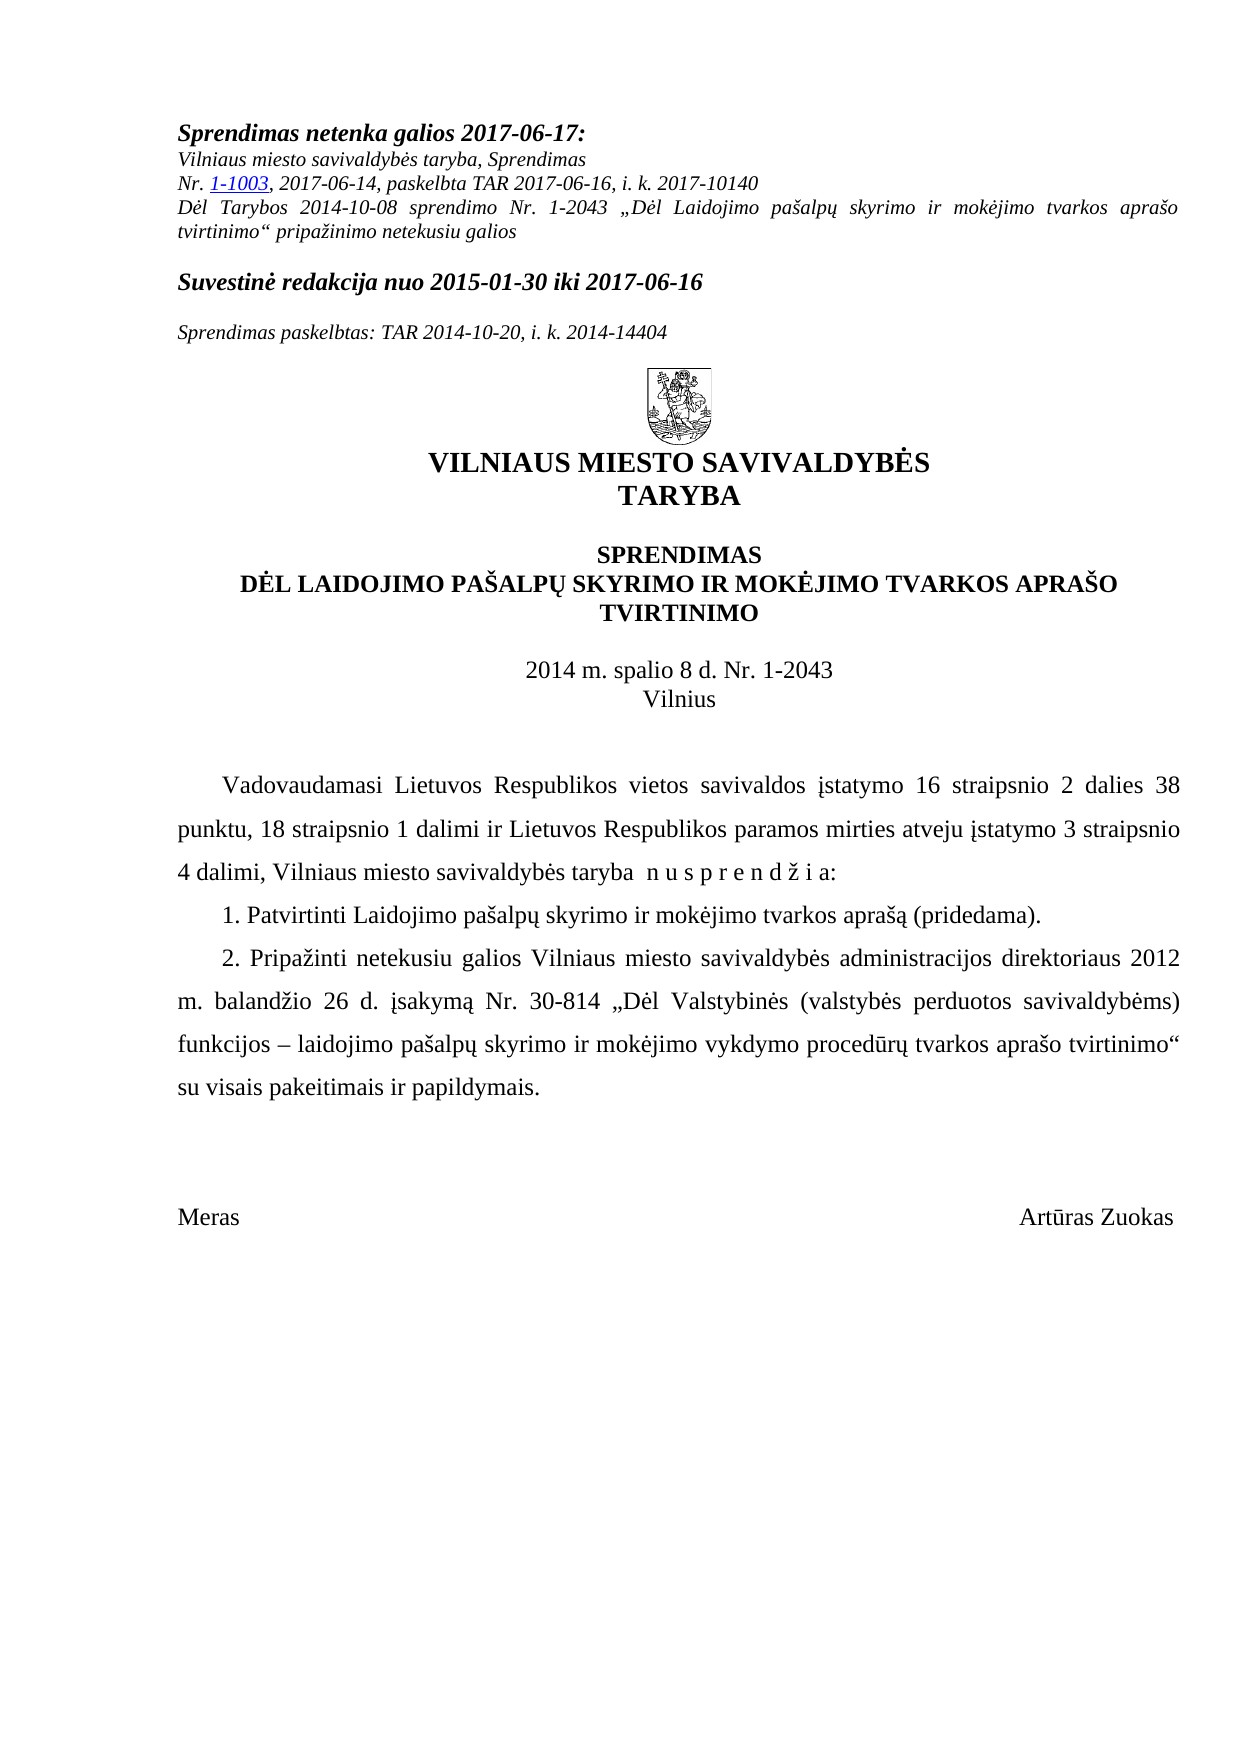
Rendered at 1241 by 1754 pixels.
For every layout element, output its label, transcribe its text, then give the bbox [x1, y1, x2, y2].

text Nr. 1-1003, 2017-06-14, paskelbta TAR 2017-06-16, i. k. 2017-10140 [177, 171, 1181, 195]
text Sprendimas paskelbtas: TAR 2014-10-20, i. k. 2014-14404 [177, 320, 1181, 344]
text Meras Artūras Zuokas [177, 1202, 1181, 1231]
text Vadovaudamasi Lietuvos Respublikos vietos savivaldos įstatymo 16 straipsnio 2 dalies 38 punktu, 18 straipsnio 1 dalimi ir Lietuvos Respublikos paramos mirties atveju įstatymo 3 straipsnio 4 dalimi, Vilniaus miesto savivaldybės taryba n u s p r e n d ž i a: [177, 771, 1181, 886]
text 2014 m. spalio 8 d. Nr. 1-2043 [177, 656, 1181, 684]
text SPRENDIMAS [177, 541, 1181, 569]
text VILNIAUS MIESTO SAVIVALDYBĖS [177, 445, 1181, 478]
text Vilnius [177, 684, 1181, 713]
text Suvestinė redakcija nuo 2015-01-30 iki 2017-06-16 [177, 267, 1181, 296]
text Vilniaus miesto savivaldybės taryba, Sprendimas [177, 147, 1181, 171]
text 2. Pripažinti netekusiu galios Vilniaus miesto savivaldybės administracijos direktoriaus 2012 m. balandžio 26 d. įsakymą Nr. 30-814 „Dėl Valstybinės (valstybės perduotos savivaldybėms) funkcijos – laidojimo pašalpų skyrimo ir mokėjimo vykdymo procedūrų tvarkos aprašo tvirtinimo“ su visais pakeitimais ir papildymais. [177, 943, 1181, 1101]
text TARYBA [177, 478, 1181, 512]
text Dėl Tarybos 2014-10-08 sprendimo Nr. 1-2043 „Dėl Laidojimo pašalpų skyrimo ir mokėjimo tvarkos aprašo tvirtinimo“ pripažinimo netekusiu galios [177, 195, 1181, 243]
text Sprendimas netenka galios 2017-06-17: [177, 118, 1181, 147]
text DĖL LAIDOJIMO PAŠALPŲ SKYRIMO IR MOKĖJIMO TVARKOS APRAŠO TVIRTINIMO [177, 569, 1181, 627]
text 1. Patvirtinti Laidojimo pašalpų skyrimo ir mokėjimo tvarkos aprašą (pridedama). [177, 900, 1181, 929]
